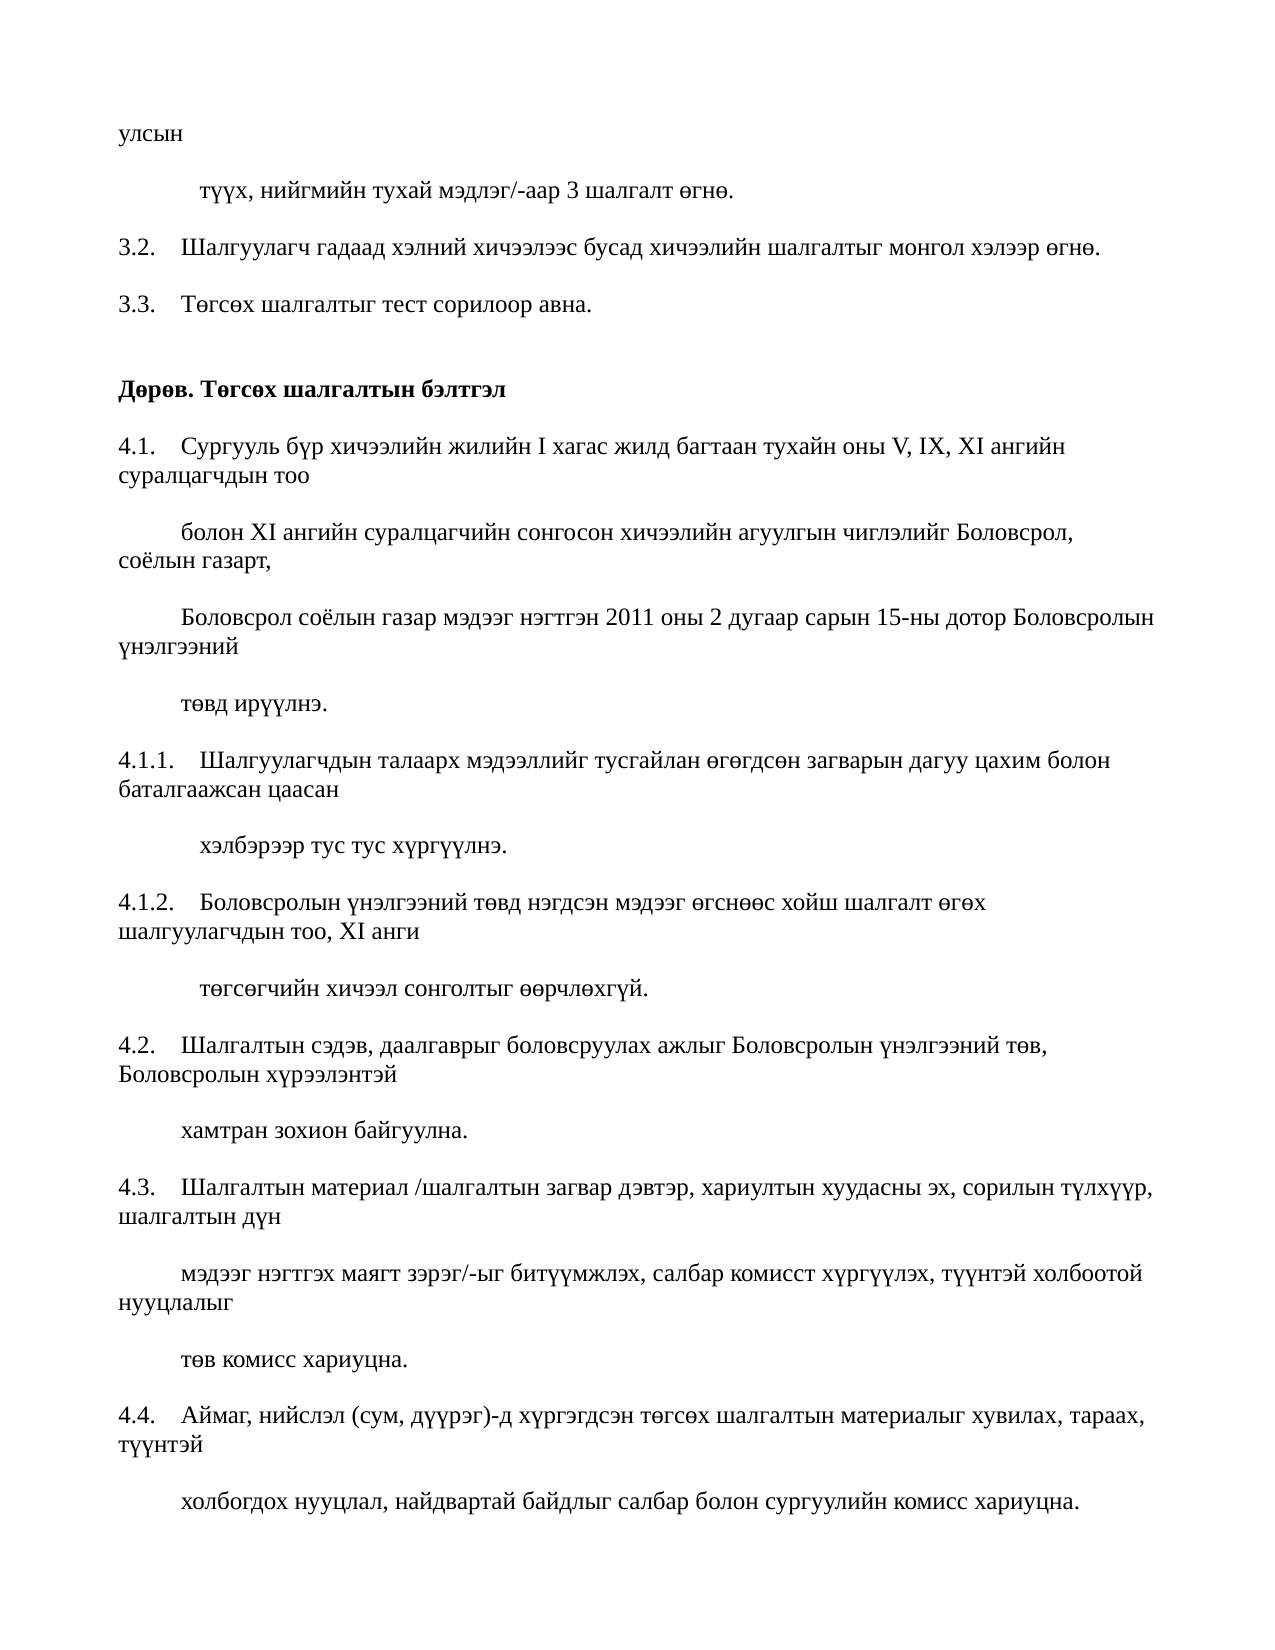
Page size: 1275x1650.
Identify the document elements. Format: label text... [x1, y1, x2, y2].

text хамтран зохион байгуулна. [118, 1116, 1157, 1144]
text Боловсрол соёлын газар мэдээг нэгтгэн 2011 оны 2 дугаар сарын 15-ны дотор Боловсролын үнэлгээний [118, 602, 1157, 660]
text улсын [118, 118, 1157, 147]
text болон XI ангийн суралцагчийн сонгосон хичээлийн агуулгын чиглэлийг Боловсрол, соёлын газарт, [118, 517, 1157, 574]
text 3.3. Төгсөх шалгалтыг тест сорилоор авна. [118, 289, 1157, 317]
text хэлбэрээр тус тус хүргүүлнэ. [118, 831, 1157, 859]
text түүх, нийгмийн тухай мэдлэг/-аар 3 шалгалт өгнө. [118, 175, 1157, 204]
text мэдээг нэгтгэх маягт зэрэг/-ыг битүүмжлэх, салбар комисст хүргүүлэх, түүнтэй холбоотой нууцлалыг [118, 1258, 1157, 1316]
text 4.4. Аймаг, нийслэл (сум, дүүрэг)-д хүргэгдсэн төгсөх шалгалтын материалыг хувилах, тараах, түүнтэй [118, 1401, 1157, 1458]
text Дөрөв. Төгсөх шалгалтын бэлтгэл [118, 346, 1157, 403]
text төвд ирүүлнэ. [118, 688, 1157, 717]
text 3.2. Шалгуулагч гадаад хэлний хичээлээс бусад хичээлийн шалгалтыг монгол хэлээр өгнө. [118, 232, 1157, 261]
text төгсөгчийн хичээл сонголтыг өөрчлөхгүй. [118, 973, 1157, 1002]
text төв комисс хариуцна. [118, 1344, 1157, 1372]
text холбогдох нууцлал, найдвартай байдлыг салбар болон сургуулийн комисс хариуцна. [118, 1486, 1157, 1515]
text 4.3. Шалгалтын материал /шалгалтын загвар дэвтэр, хариултын хуудасны эх, сорилын түлхүүр, шалгалтын дүн [118, 1172, 1157, 1230]
text 4.1. Сургууль бүр хичээлийн жилийн I хагас жилд багтаан тухайн оны V, IX, XI ангийн суралцагчдын тоо [118, 431, 1157, 489]
text 4.1.2. Боловсролын үнэлгээний төвд нэгдсэн мэдээг өгснөөс хойш шалгалт өгөх шалгуулагчдын тоо, XI анги [118, 887, 1157, 945]
text 4.2. Шалгалтын сэдэв, даалгаврыг боловсруулах ажлыг Боловсролын үнэлгээний төв, Боловсролын хүрээлэнтэй [118, 1030, 1157, 1087]
text 4.1.1. Шалгуулагчдын талаарх мэдээллийг тусгайлан өгөгдсөн загварын дагуу цахим болон баталгаажсан цаасан [118, 745, 1157, 802]
